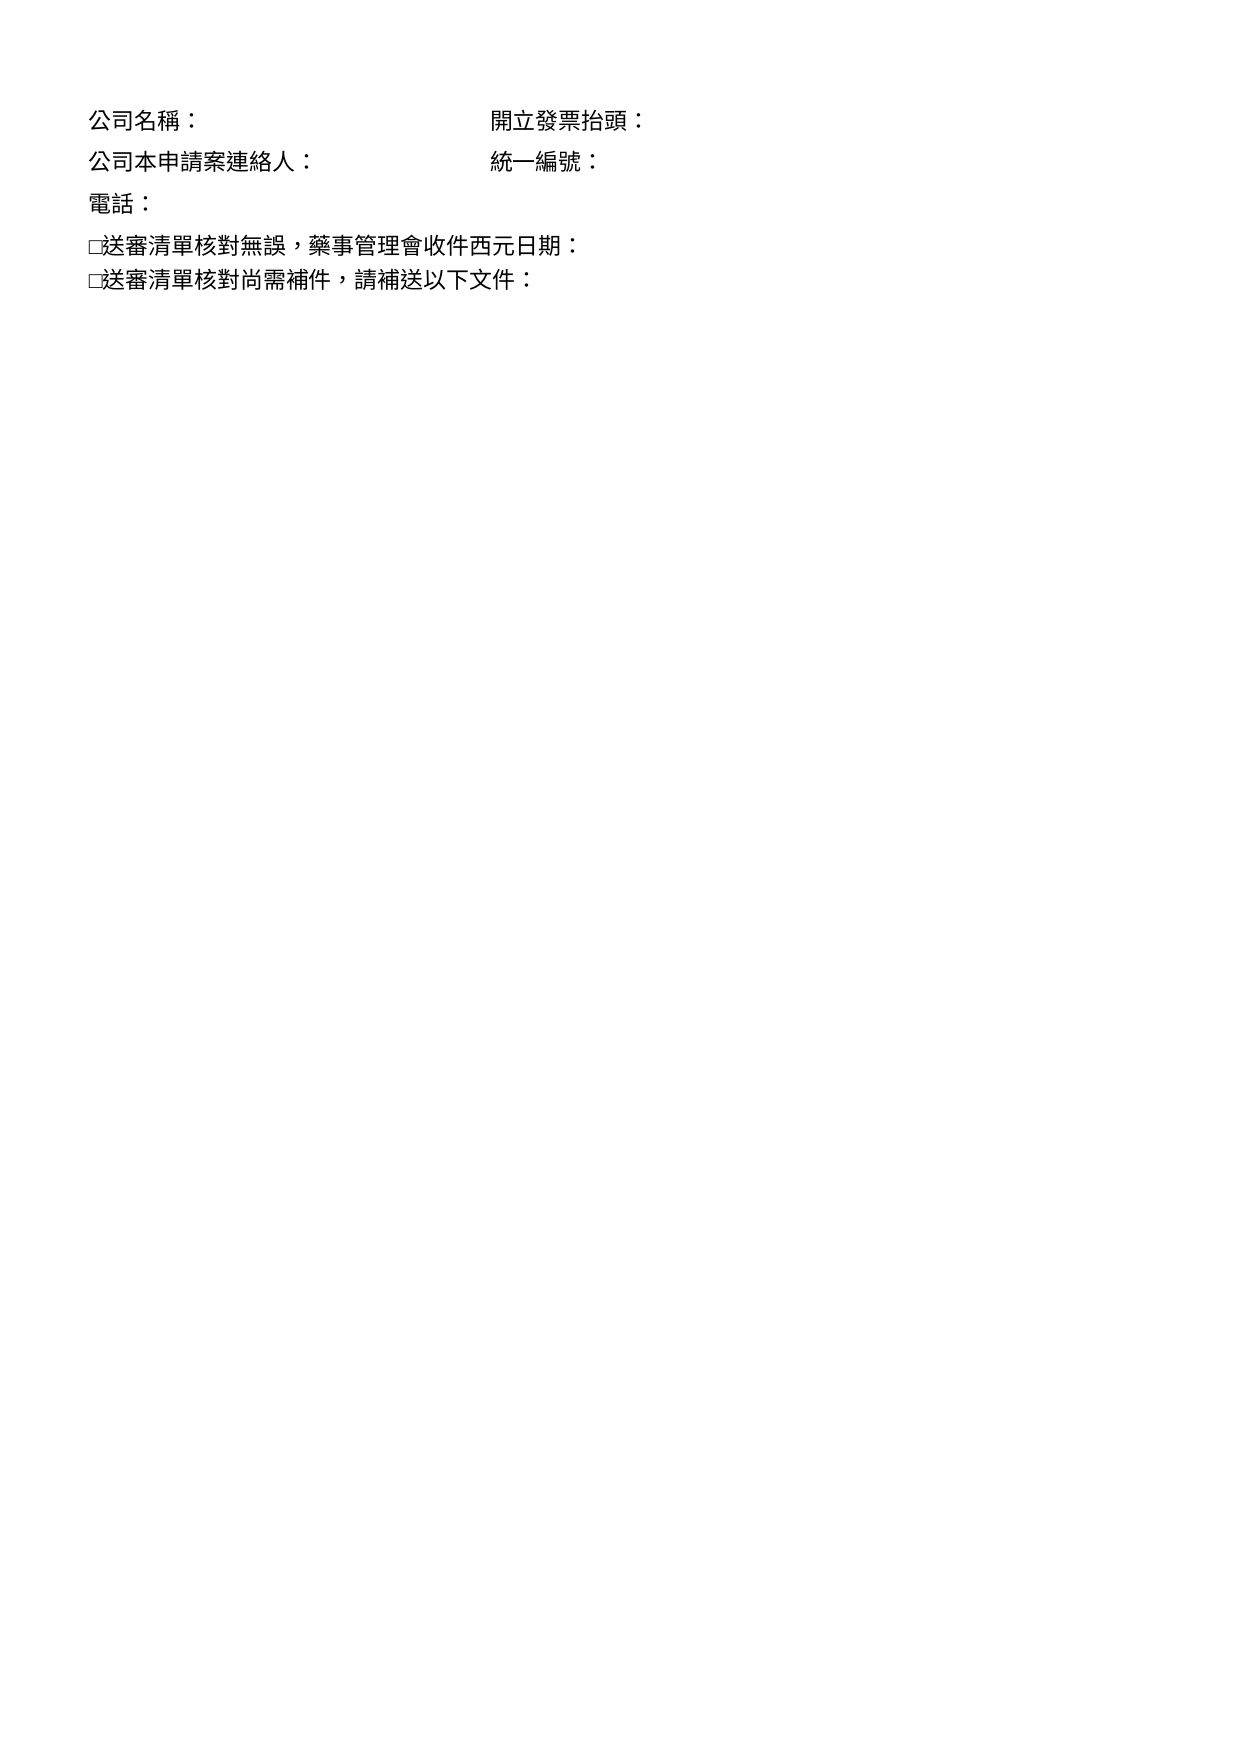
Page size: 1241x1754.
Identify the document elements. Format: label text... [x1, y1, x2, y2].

text □送審清單核對尚需補件，請補送以下文件： [89, 262, 1152, 296]
text 公司本申請案連絡人： 統一編號： [89, 137, 1152, 179]
text 公司名稱： 開立發票抬頭： [89, 96, 1152, 137]
text 電話： [89, 179, 1152, 221]
text □送審清單核對無誤，藥事管理會收件西元日期： [89, 221, 1152, 262]
